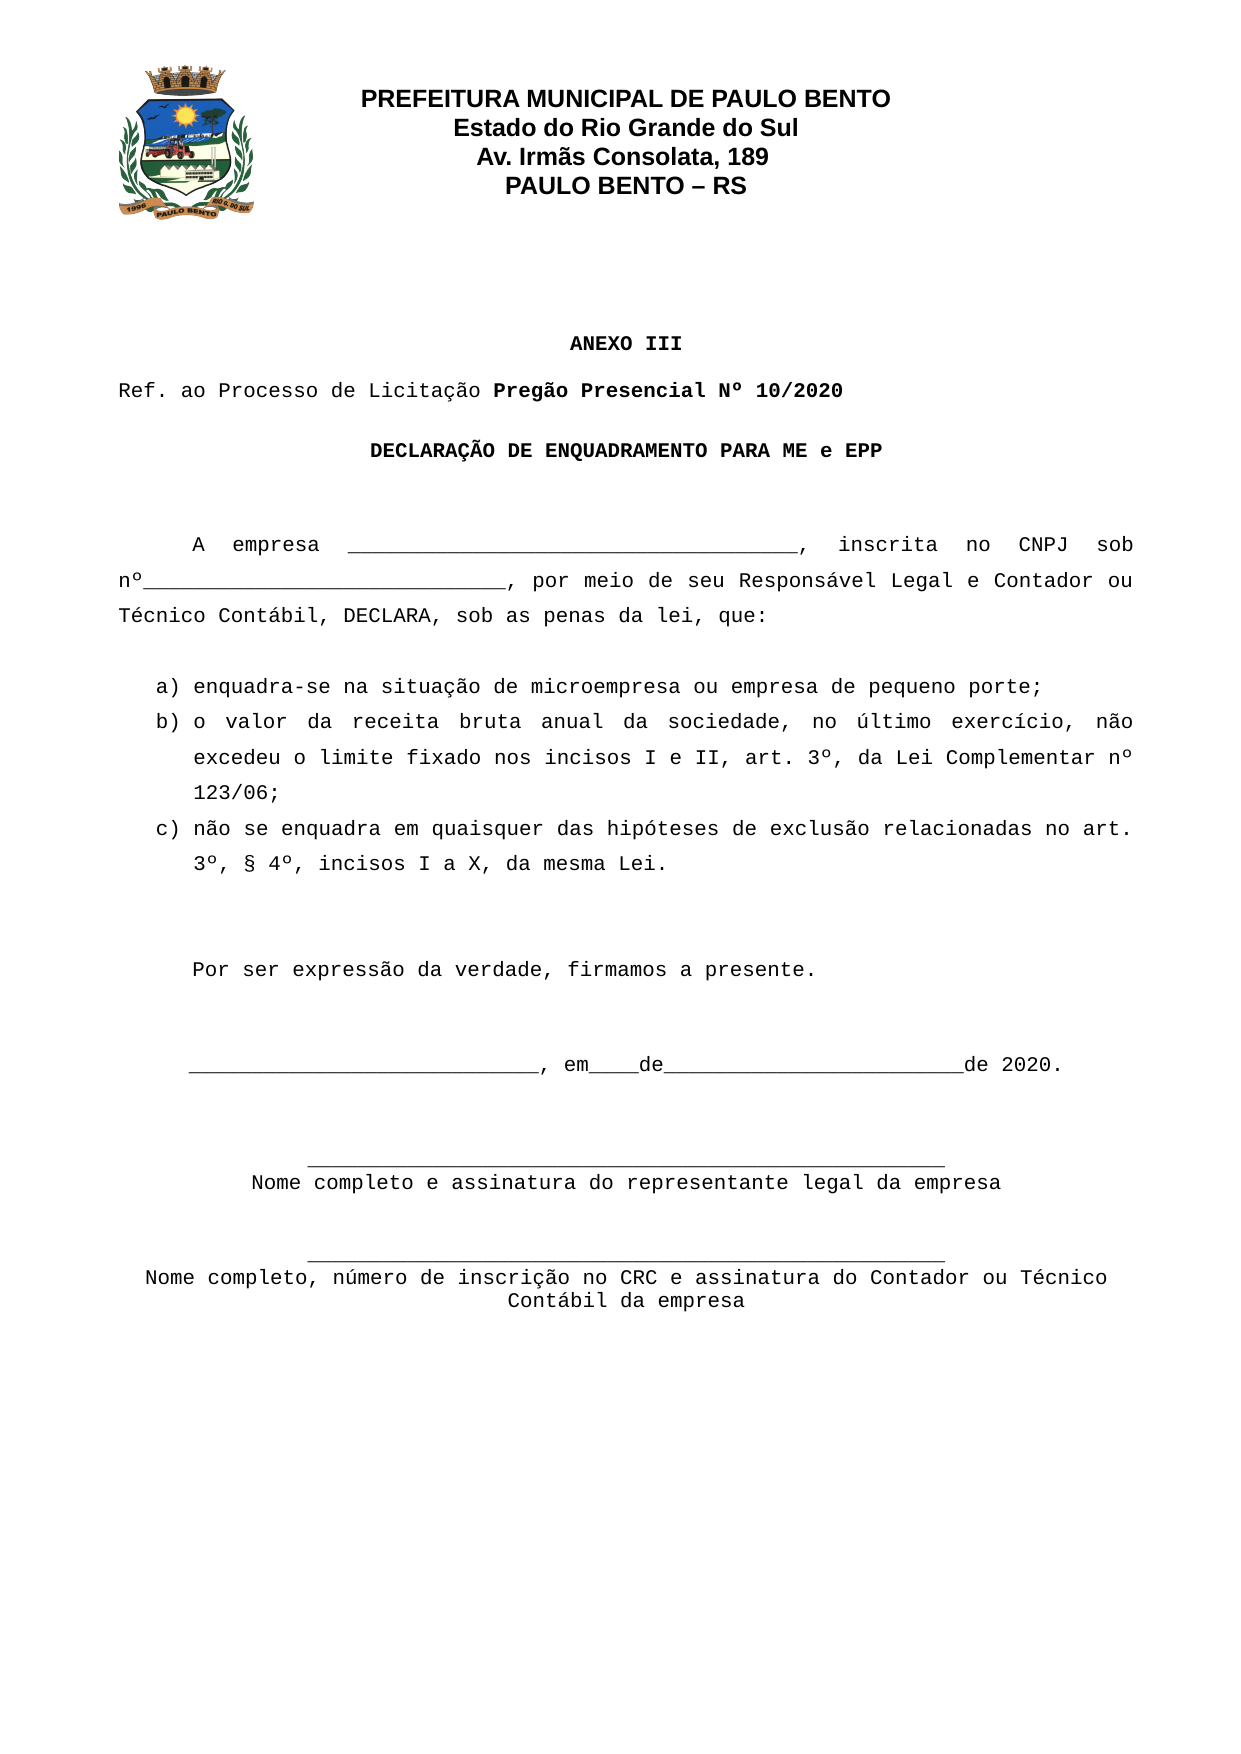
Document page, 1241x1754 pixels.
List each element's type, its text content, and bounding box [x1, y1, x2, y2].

text ___________________________________________________ [118, 1243, 1134, 1267]
text b) o valor da receita bruta anual da sociedade, no último exercício, não excedeu o limite fixado nos incisos I e II, art. 3º, da Lei Complementar nº 123/06; [156, 711, 1134, 806]
text A empresa ____________________________________, inscrita no CNPJ sob nº_____________________________, por meio de seu Responsável Legal e Contador ou Técnico Contábil, DECLARA, sob as penas da lei, que: [118, 534, 1134, 629]
text Ref. ao Processo de Licitação Pregão Presencial Nº 10/2020 [118, 381, 1134, 404]
text a) enquadra-se na situação de microempresa ou empresa de pequeno porte; [156, 676, 1134, 699]
text ANEXO III [118, 333, 1134, 357]
text DECLARAÇÃO DE ENQUADRAMENTO PARA ME e EPP [118, 439, 1134, 463]
text Nome completo, número de inscrição no CRC e assinatura do Contador ou Técnico Contábil da empresa [118, 1267, 1134, 1314]
text Por ser expressão da verdade, firmamos a presente. [118, 959, 1134, 983]
picture [118, 65, 254, 220]
text ____________________________, em____de________________________de 2020. [118, 1054, 1134, 1077]
text ___________________________________________________ [118, 1148, 1134, 1172]
text c) não se enquadra em quaisquer das hipóteses de exclusão relacionadas no art. 3º, § 4º, incisos I a X, da mesma Lei. [156, 817, 1134, 877]
text Nome completo e assinatura do representante legal da empresa [118, 1172, 1134, 1196]
